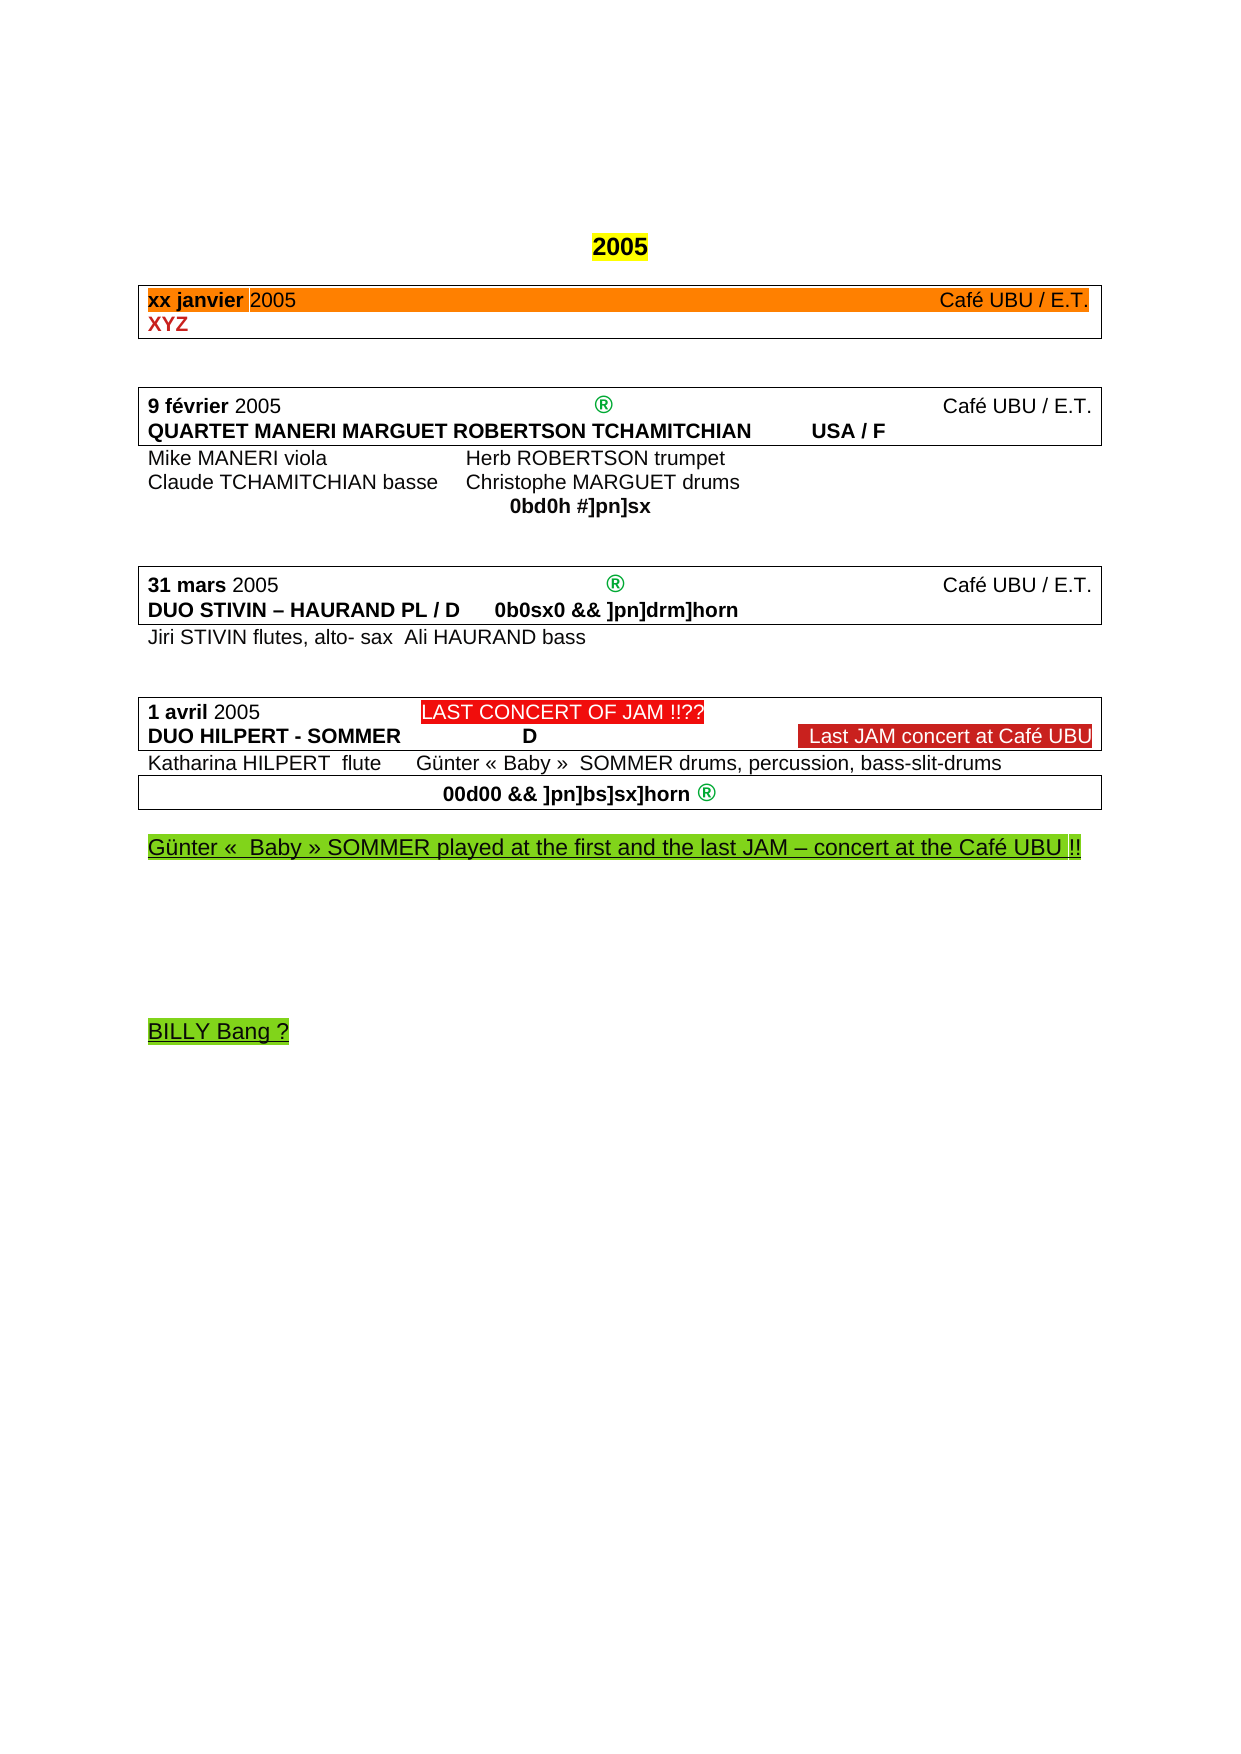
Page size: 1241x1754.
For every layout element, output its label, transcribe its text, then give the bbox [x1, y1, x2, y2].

text 9 février 2005 ® Café UBU / E.T. QUARTET MANERI MARGUET ROBERTSON TCHAMITCHIAN USA / F [139, 388, 1101, 445]
text XYZ [139, 309, 1101, 338]
text Katharina HILPERT flute Günter « Baby » SOMMER drums, percussion, bass-slit-drums [148, 751, 1093, 775]
text xx janvier 2005 Café UBU / E.T. [139, 286, 1101, 309]
text Günter « Baby » SOMMER played at the first and the last JAM – concert at the Café UBU !! [148, 834, 1093, 860]
text 0bd0h #]pn]sx [148, 494, 1093, 518]
text 2005 [148, 232, 1093, 261]
text 31 mars 2005 ® Café UBU / E.T. DUO STIVIN – HAURAND PL / D 0b0sx0 && ]pn]drm]horn [139, 567, 1101, 624]
text Mike MANERI viola Herb ROBERTSON trumpet [148, 446, 1093, 470]
text 00d00 && ]pn]bs]sx]horn ® [139, 776, 1101, 809]
text Jiri STIVIN flutes, alto- sax Ali HAURAND bass [148, 625, 1093, 649]
text BILLY Bang ? [148, 1018, 1093, 1045]
text 1 avril 2005 LAST CONCERT OF JAM !!?? DUO HILPERT - SOMMER D Last JAM concert at Café UBU [139, 698, 1101, 750]
text Claude TCHAMITCHIAN basse Christophe MARGUET drums [148, 470, 1093, 494]
